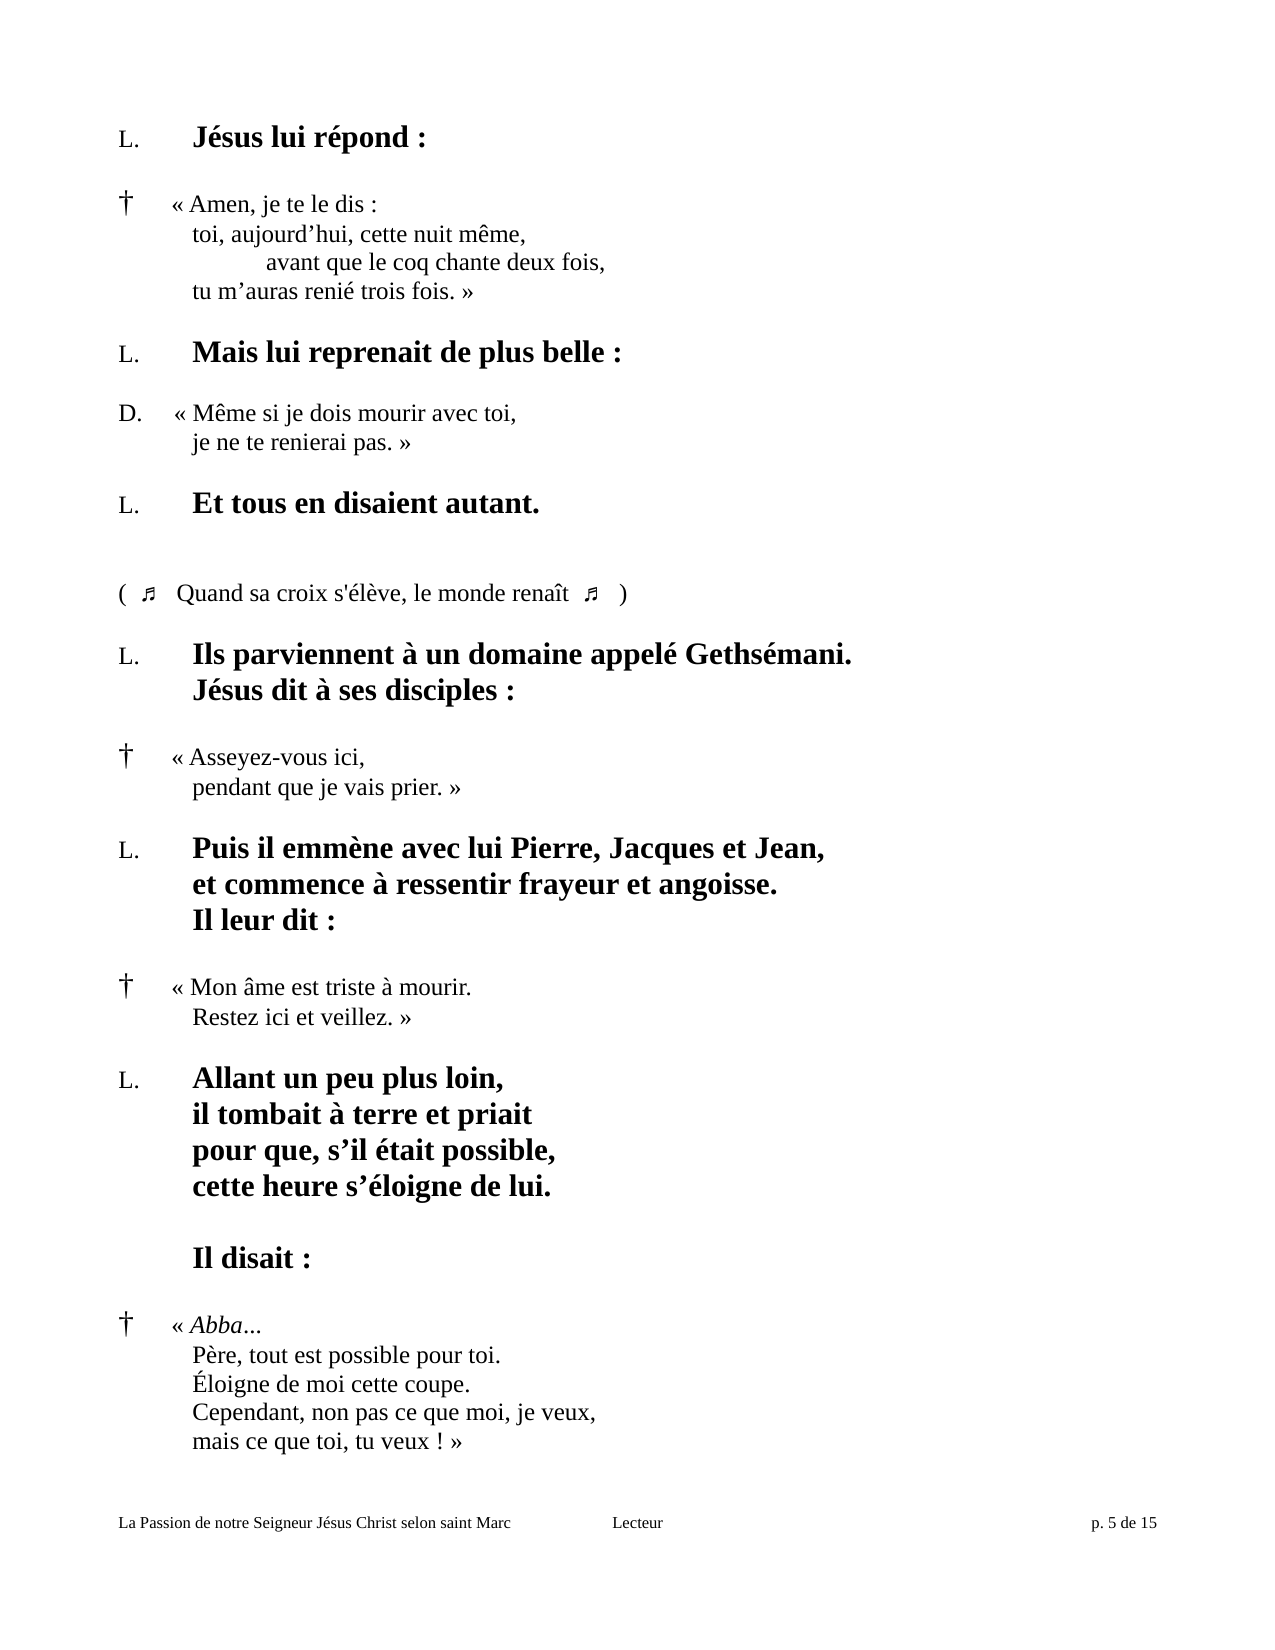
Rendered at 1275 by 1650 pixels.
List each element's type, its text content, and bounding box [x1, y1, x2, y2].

text L. Et tous en disaient autant. [118, 485, 1157, 521]
text Éloigne de moi cette coupe. [118, 1369, 1157, 1397]
text et commence à ressentir frayeur et angoisse. [118, 866, 1157, 902]
text Jésus dit à ses disciples : [118, 672, 1157, 707]
text † « Abba... [118, 1304, 1157, 1340]
text mais ce que toi, tu veux ! » [118, 1426, 1157, 1455]
text je ne te renierai pas. » [118, 427, 1157, 456]
text L. Puis il emmène avec lui Pierre, Jacques et Jean, [118, 830, 1157, 866]
text il tombait à terre et priait [118, 1096, 1157, 1132]
text pour que, s’il était possible, [118, 1132, 1157, 1167]
text L. Mais lui reprenait de plus belle : [118, 334, 1157, 370]
text Restez ici et veillez. » [118, 1002, 1157, 1031]
text pendant que je vais prier. » [118, 772, 1157, 801]
text toi, aujourd’hui, cette nuit même, [118, 219, 1157, 247]
text L. Allant un peu plus loin, [118, 1060, 1157, 1096]
text tu m’auras renié trois fois. » [118, 276, 1157, 305]
text L. Jésus lui répond : [118, 118, 1157, 154]
text † « Asseyez-vous ici, [118, 736, 1157, 772]
text Il disait : [118, 1239, 1157, 1275]
text † « Amen, je te le dis : [118, 183, 1157, 219]
text cette heure s’éloigne de lui. [118, 1167, 1157, 1203]
text D. « Même si je dois mourir avec toi, [118, 398, 1157, 427]
text † « Mon âme est triste à mourir. [118, 966, 1157, 1002]
text Cependant, non pas ce que moi, je veux, [118, 1397, 1157, 1426]
text ( ♬ Quand sa croix s'élève, le monde renaît ♬ ) [118, 578, 1157, 607]
text avant que le coq chante deux fois, [118, 247, 1157, 276]
text Il leur dit : [118, 902, 1157, 937]
text L. Ils parviennent à un domaine appelé Gethsémani. [118, 636, 1157, 672]
text Père, tout est possible pour toi. [118, 1340, 1157, 1369]
